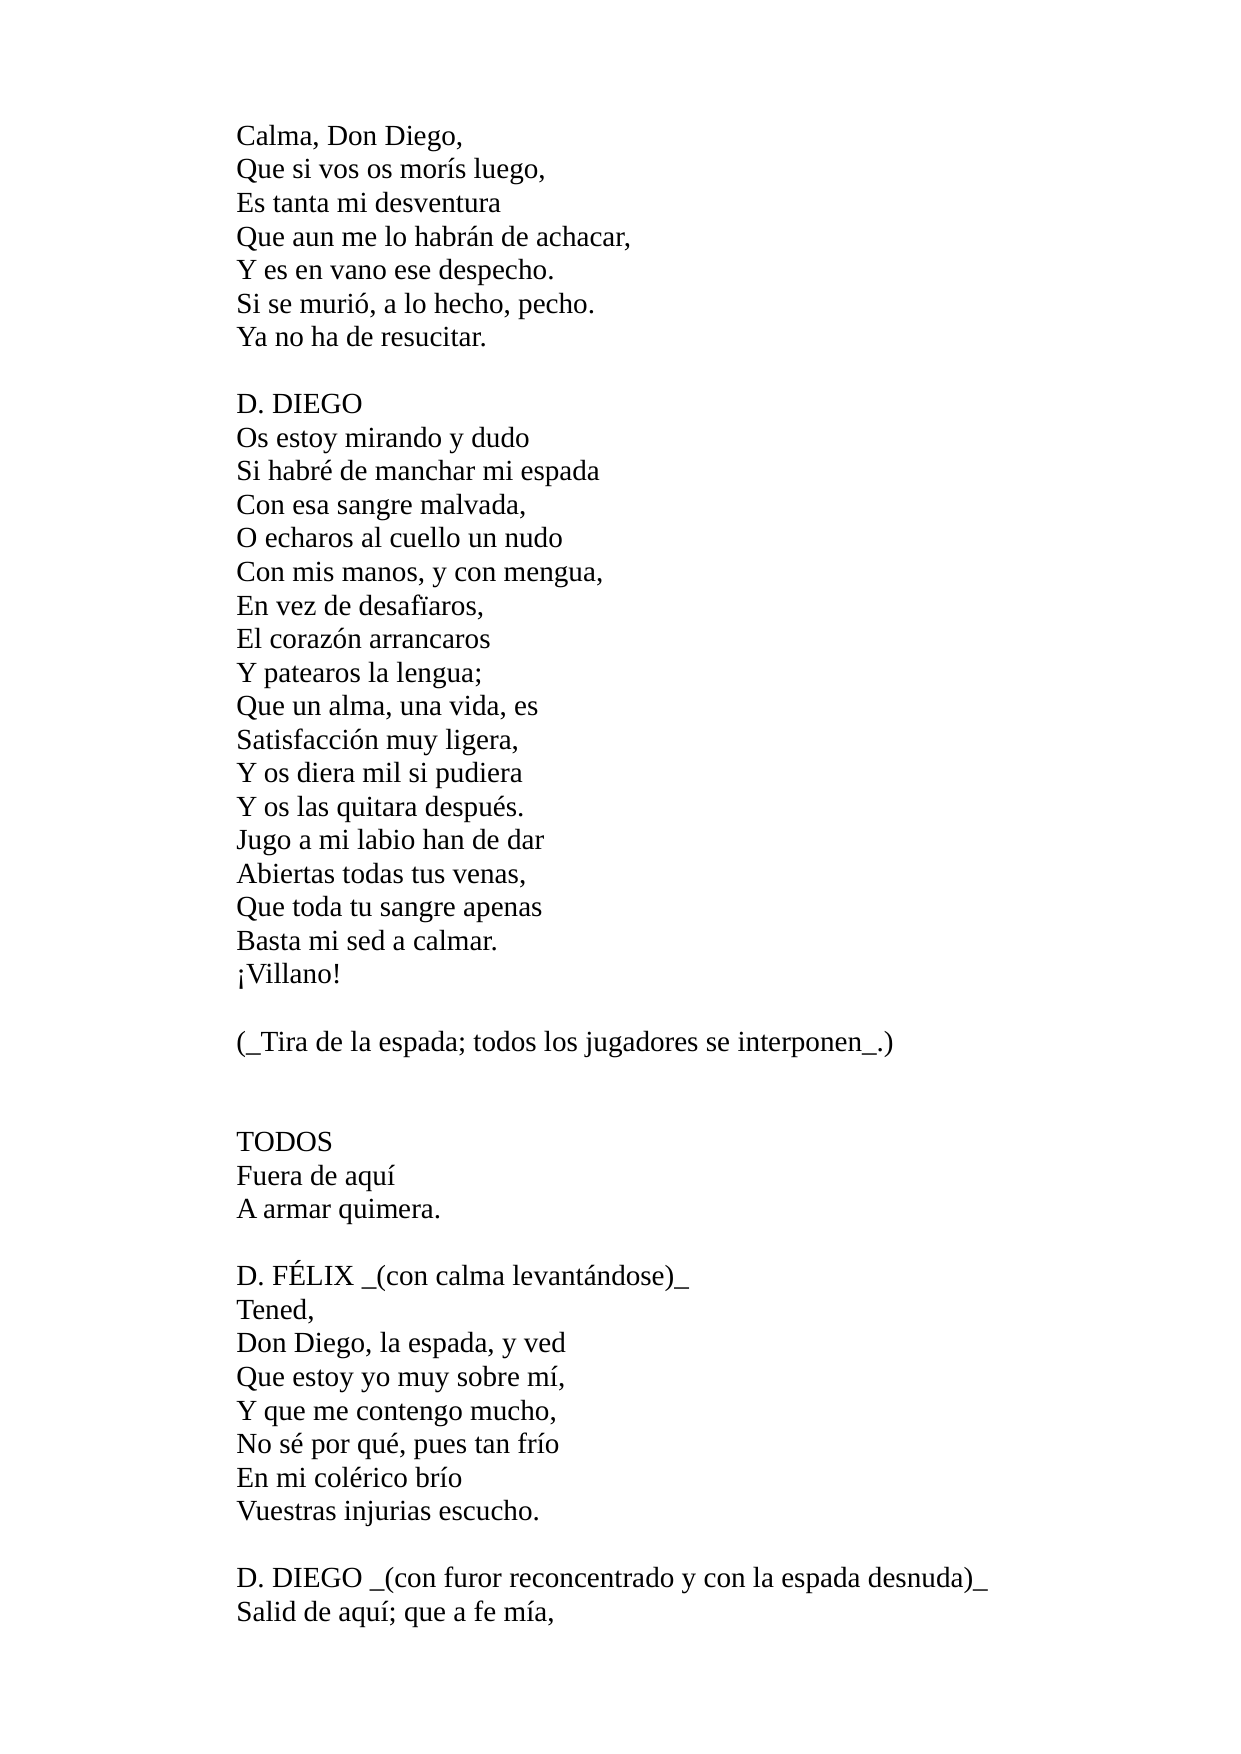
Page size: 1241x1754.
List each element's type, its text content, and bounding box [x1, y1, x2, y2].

text Calma, Don Diego, Que si vos os morís luego, Es tanta mi desventura Que aun me lo habrán de achacar, Y es en vano ese despecho. Si se murió, a lo hecho, pecho. Ya no ha de resucitar. D. DIEGO Os estoy mirando y dudo Si habré de manchar mi espada Con esa sangre malvada, O echaros al cuello un nudo Con mis manos, y con mengua, En vez de desafïaros, El corazón arrancaros Y patearos la lengua; Que un alma, una vida, es Satisfacción muy ligera, Y os diera mil si pudiera Y os las quitara después. Jugo a mi labio han de dar Abiertas todas tus venas, Que toda tu sangre apenas Basta mi sed a calmar. ¡Villano! (_Tira de la espada; todos los jugadores se interponen_.) TODOS Fuera de aquí A armar quimera. D. FÉLIX _(con calma levantándose)_ Tened, Don Diego, la espada, y ved Que estoy yo muy sobre mí, Y que me contengo mucho, No sé por qué, pues tan frío En mi colérico brío Vuestras injurias escucho. D. DIEGO _(con furor reconcentrado y con la espada desnuda)_ Salid de aquí; que a fe mía, [236, 118, 1004, 1627]
